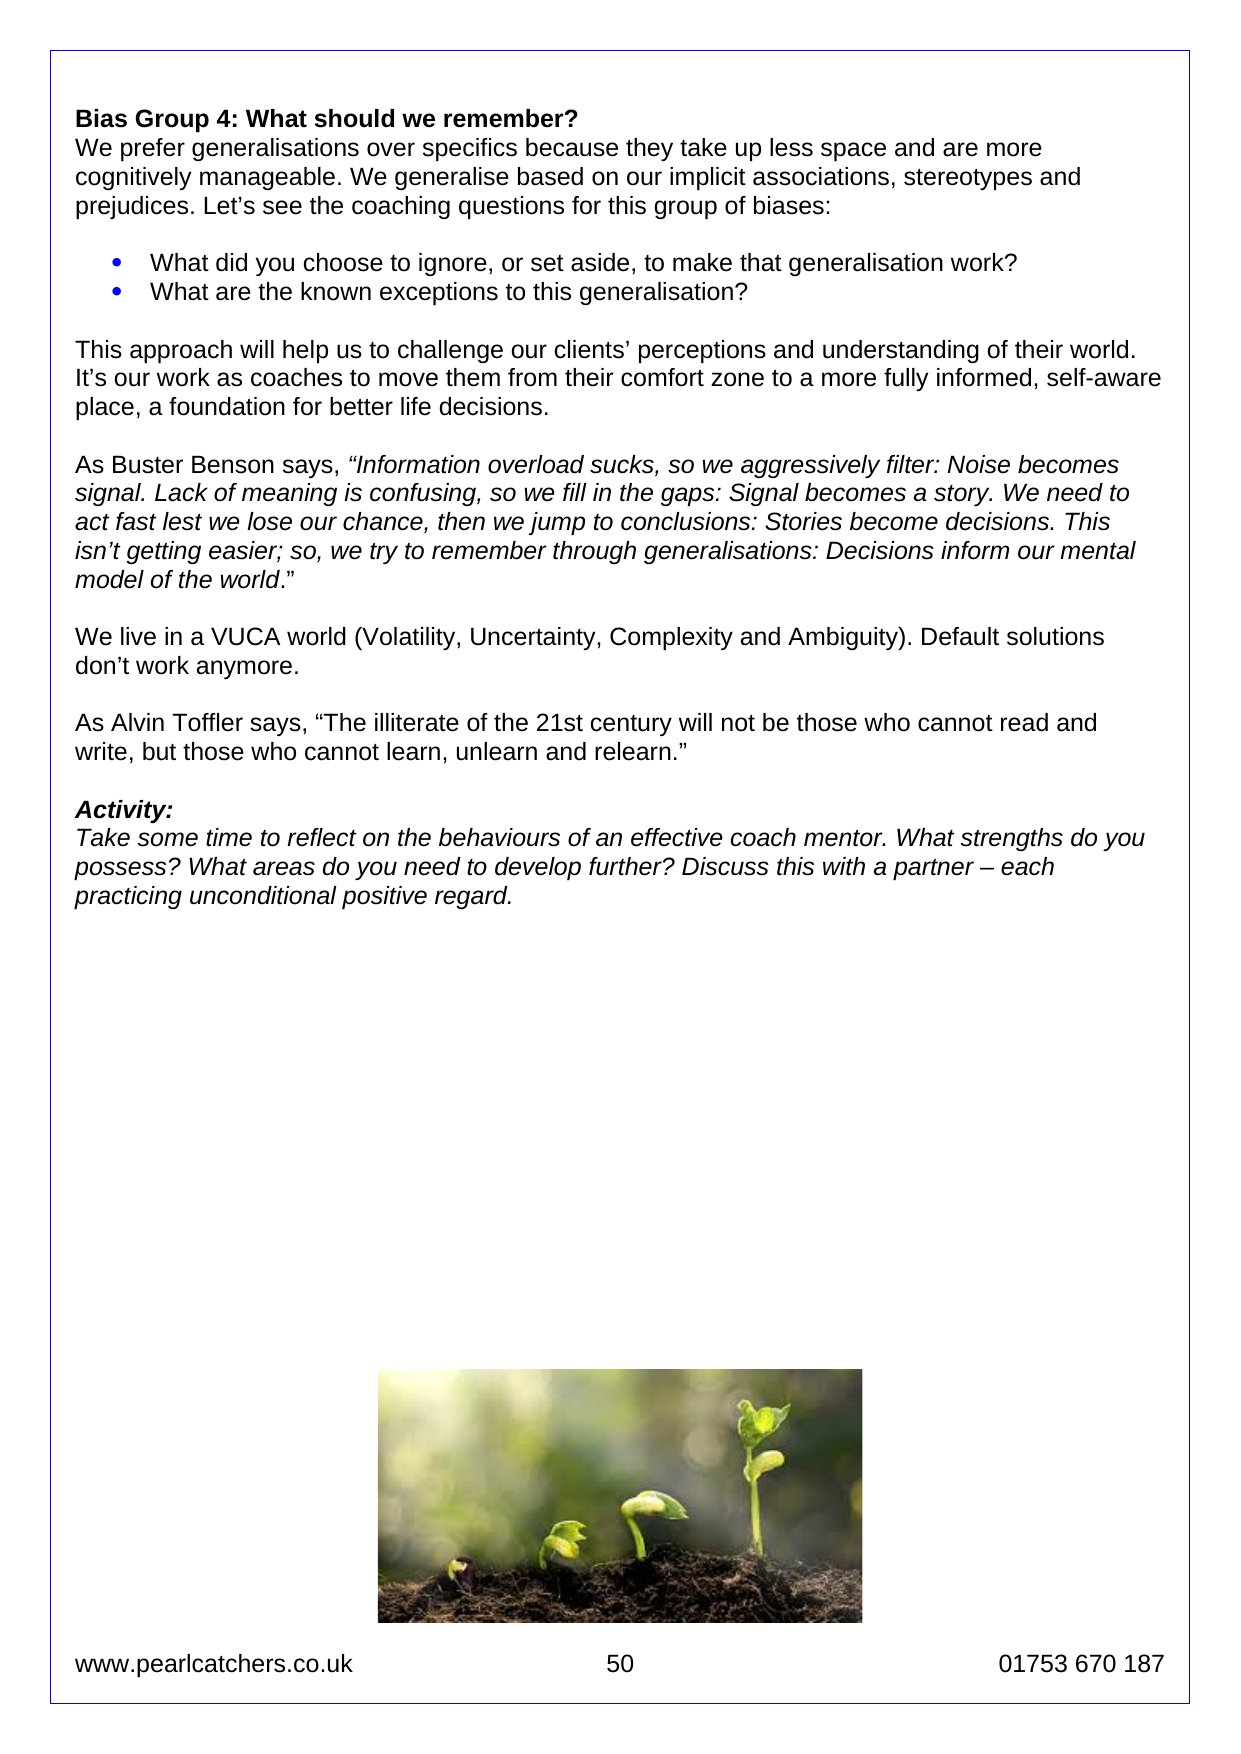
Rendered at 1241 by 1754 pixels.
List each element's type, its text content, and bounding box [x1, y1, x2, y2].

text As Alvin Toffler says, “The illiterate of the 21st century will not be those who cannot read and write, but those who cannot learn, unlearn and relearn.” [75, 708, 1165, 766]
text Take some time to reflect on the behaviours of an effective coach mentor. What strengths do you possess? What areas do you need to develop further? Discuss this with a partner – each practicing unconditional positive regard. [75, 823, 1165, 910]
list What did you choose to ignore, or set aside, to make that generalisation work? [112, 248, 1165, 277]
text We live in a VUCA world (Volatility, Uncertainty, Complexity and Ambiguity). Default solutions don’t work anymore. [75, 622, 1165, 680]
text Bias Group 4: What should we remember? We prefer generalisations over specifics because they take up less space and are more cognitively manageable. We generalise based on our implicit associations, stereotypes and prejudices. Let’s see the coaching questions for this group of biases: [75, 104, 1165, 219]
text As Buster Benson says, “Information overload sucks, so we aggressively filter: Noise becomes signal. Lack of meaning is confusing, so we fill in the gaps: Signal becomes a story. We need to act fast lest we lose our chance, then we jump to conclusions: Stories become decisions. This isn’t getting easier; so, we try to remember through generalisations: Decisions inform our mental model of the world.” [75, 450, 1165, 593]
list What are the known exceptions to this generalisation? [112, 277, 1165, 306]
text This approach will help us to challenge our clients’ perceptions and understanding of their world. It’s our work as coaches to move them from their comfort zone to a more fully informed, self-aware place, a foundation for better life decisions. [75, 335, 1165, 421]
subtitle Activity: [75, 795, 1165, 823]
